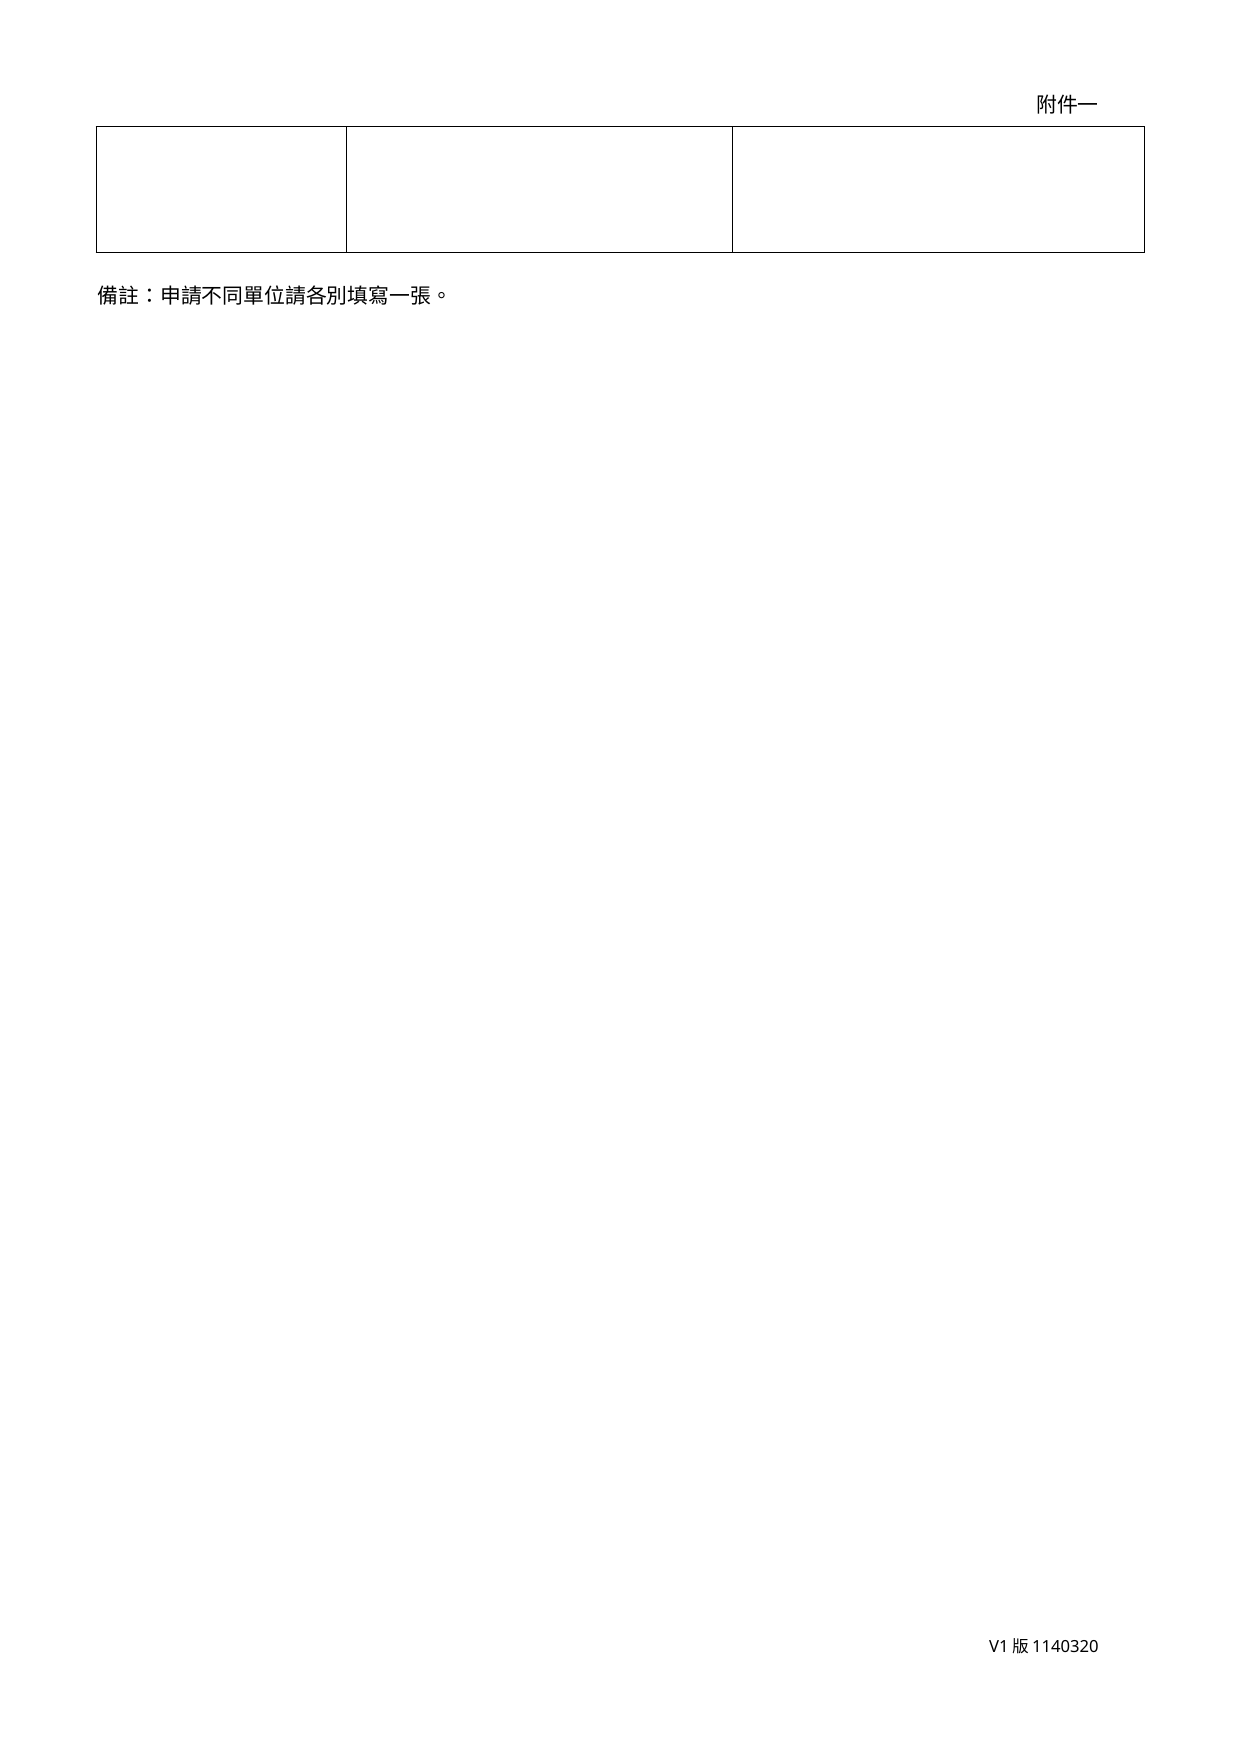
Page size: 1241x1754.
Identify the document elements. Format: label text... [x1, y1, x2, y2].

table_cell [733, 127, 1144, 252]
table_cell [347, 127, 732, 252]
table_cell [97, 127, 346, 252]
text 備註：申請不同單位請各別填寫一張。 [97, 253, 1098, 316]
